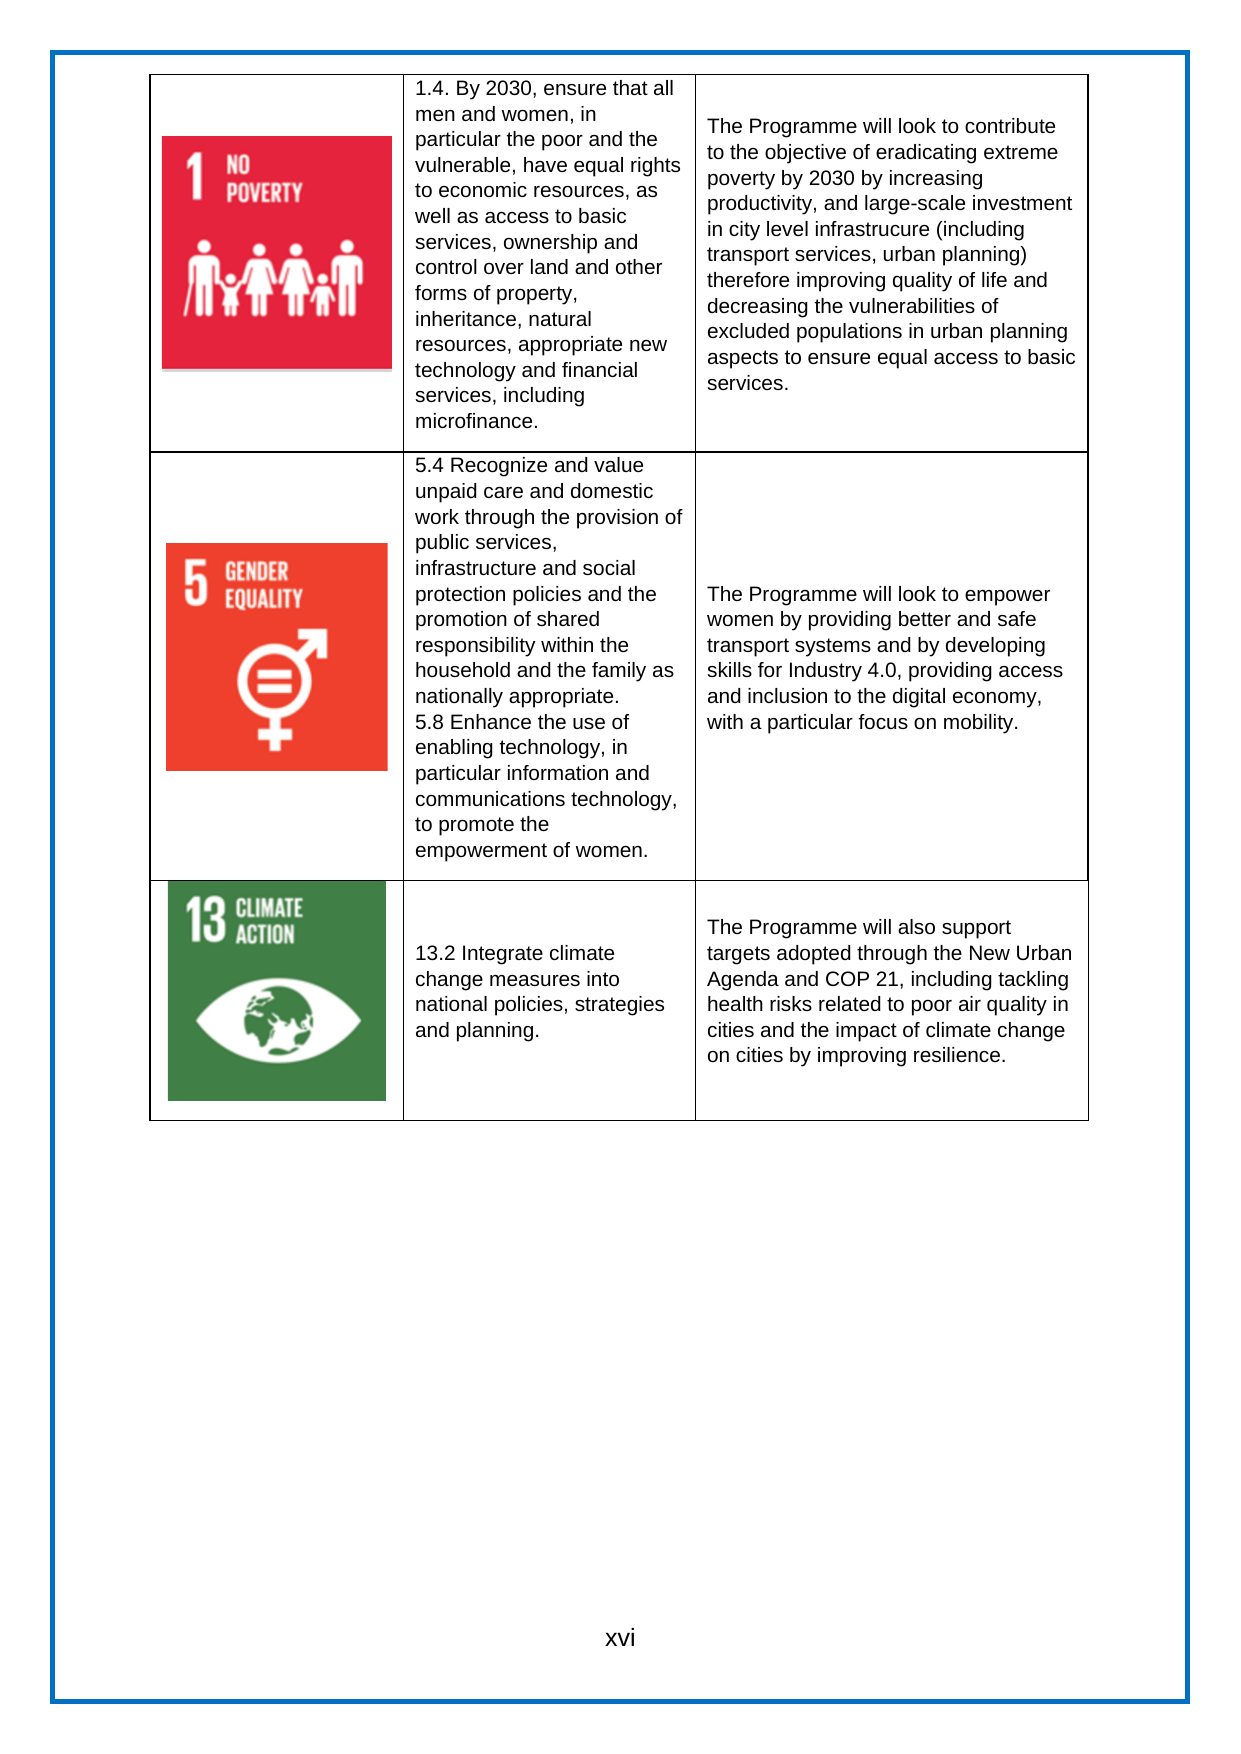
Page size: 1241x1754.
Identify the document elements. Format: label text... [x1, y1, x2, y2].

table_cell 5.4 Recognize and value unpaid care and domestic work through the provision of public services, infrastructure and social protection policies and the promotion of shared responsibility within the household and the family as nationally appropriate. 5.8 Enhance the use of enabling technology, in particular information and communications technology, to promote the empowerment of women. [404, 453, 695, 880]
table_cell 1.4. By 2030, ensure that all men and women, in particular the poor and the vulnerable, have equal rights to economic resources, as well as access to basic services, ownership and control over land and other forms of property, inheritance, natural resources, appropriate new technology and financial services, including microfinance. [404, 75, 695, 451]
table_cell [151, 453, 403, 880]
table_cell The Programme will look to contribute to the objective of eradicating extreme poverty by 2030 by increasing productivity, and large-scale investment in city level infrastrucure (including transport services, urban planning) therefore improving quality of life and decreasing the vulnerabilities of excluded populations in urban planning aspects to ensure equal access to basic services. [696, 75, 1087, 451]
table_cell The Programme will look to empower women by providing better and safe transport systems and by developing skills for Industry 4.0, providing access and inclusion to the digital economy, with a particular focus on mobility. [696, 453, 1087, 880]
table_cell [151, 881, 403, 1120]
table_cell 13.2 Integrate climate change measures into national policies, strategies and planning. [404, 881, 695, 1120]
table_cell The Programme will also support targets adopted through the New Urban Agenda and COP 21, including tackling health risks related to poor air quality in cities and the impact of climate change on cities by improving resilience. [696, 881, 1088, 1120]
table_cell [151, 75, 403, 451]
